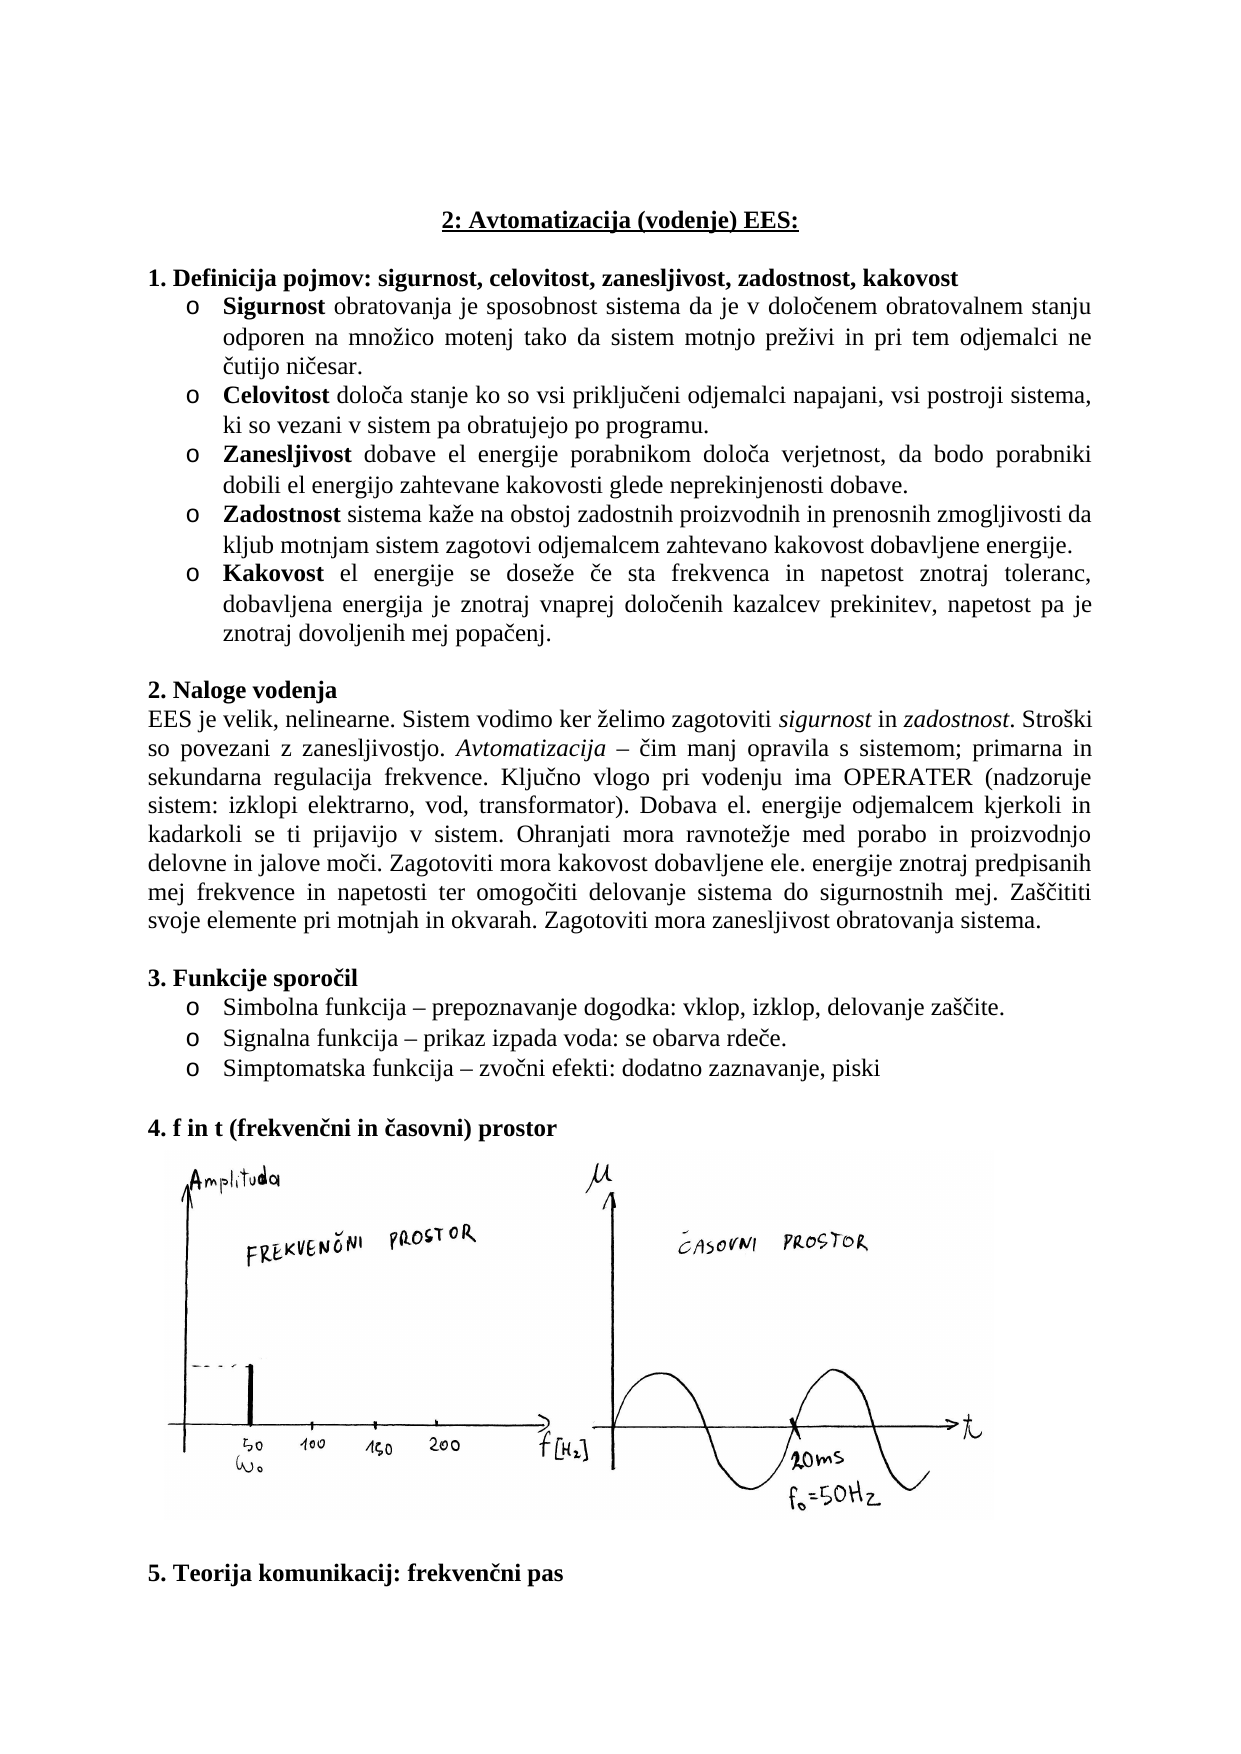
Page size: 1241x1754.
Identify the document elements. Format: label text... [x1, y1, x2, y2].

list Zanesljivost dobave el energije porabnikom določa verjetnost, da bodo porabniki dobili el energijo zahtevane kakovosti glede neprekinjenosti dobave. [185, 439, 1093, 499]
list Sigurnost obratovanja je sposobnost sistema da je v določenem obratovalnem stanju odporen na množico motenj tako da sistem motnjo preživi in pri tem odjemalci ne čutijo ničesar. [185, 291, 1093, 380]
text 2. Naloge vodenja [148, 676, 1093, 704]
picture [164, 1150, 994, 1520]
text 1. Definicija pojmov: sigurnost, celovitost, zanesljivost, zadostnost, kakovost [148, 263, 1093, 291]
list Kakovost el energije se doseže če sta frekvenca in napetost znotraj toleranc, dobavljena energija je znotraj vnaprej določenih kazalcev prekinitev, napetost pa je znotraj dovoljenih mej popačenj. [185, 558, 1093, 647]
list Zadostnost sistema kaže na obstoj zadostnih proizvodnih in prenosnih zmogljivosti da kljub motnjam sistem zagotovi odjemalcem zahtevano kakovost dobavljene energije. [185, 499, 1093, 558]
text 2: Avtomatizacija (vodenje) EES: [148, 205, 1093, 234]
list Signalna funkcija – prikaz izpada voda: se obarva rdeče. [185, 1023, 1093, 1053]
list Simbolna funkcija – prepoznavanje dogodka: vklop, izklop, delovanje zaščite. [185, 992, 1093, 1023]
text 5. Teorija komunikacij: frekvenčni pas [148, 1558, 1093, 1586]
text 3. Funkcije sporočil [148, 963, 1093, 992]
text 4. f in t (frekvenčni in časovni) prostor [148, 1113, 1093, 1142]
list Celovitost določa stanje ko so vsi priključeni odjemalci napajani, vsi postroji sistema, ki so vezani v sistem pa obratujejo po programu. [185, 380, 1093, 439]
text EES je velik, nelinearne. Sistem vodimo ker želimo zagotoviti sigurnost in zadostnost. Stroški so povezani z zanesljivostjo. Avtomatizacija – čim manj opravila s sistemom; primarna in sekundarna regulacija frekvence. Ključno vlogo pri vodenju ima OPERATER (nadzoruje sistem: izklopi elektrarno, vod, transformator). Dobava el. energije odjemalcem kjerkoli in kadarkoli se ti prijavijo v sistem. Ohranjati mora ravnotežje med porabo in proizvodnjo delovne in jalove moči. Zagotoviti mora kakovost dobavljene ele. energije znotraj predpisanih mej frekvence in napetosti ter omogočiti delovanje sistema do sigurnostnih mej. Zaščititi svoje elemente pri motnjah in okvarah. Zagotoviti mora zanesljivost obratovanja sistema. [148, 704, 1093, 934]
list Simptomatska funkcija – zvočni efekti: dodatno zaznavanje, piski [185, 1053, 1093, 1084]
